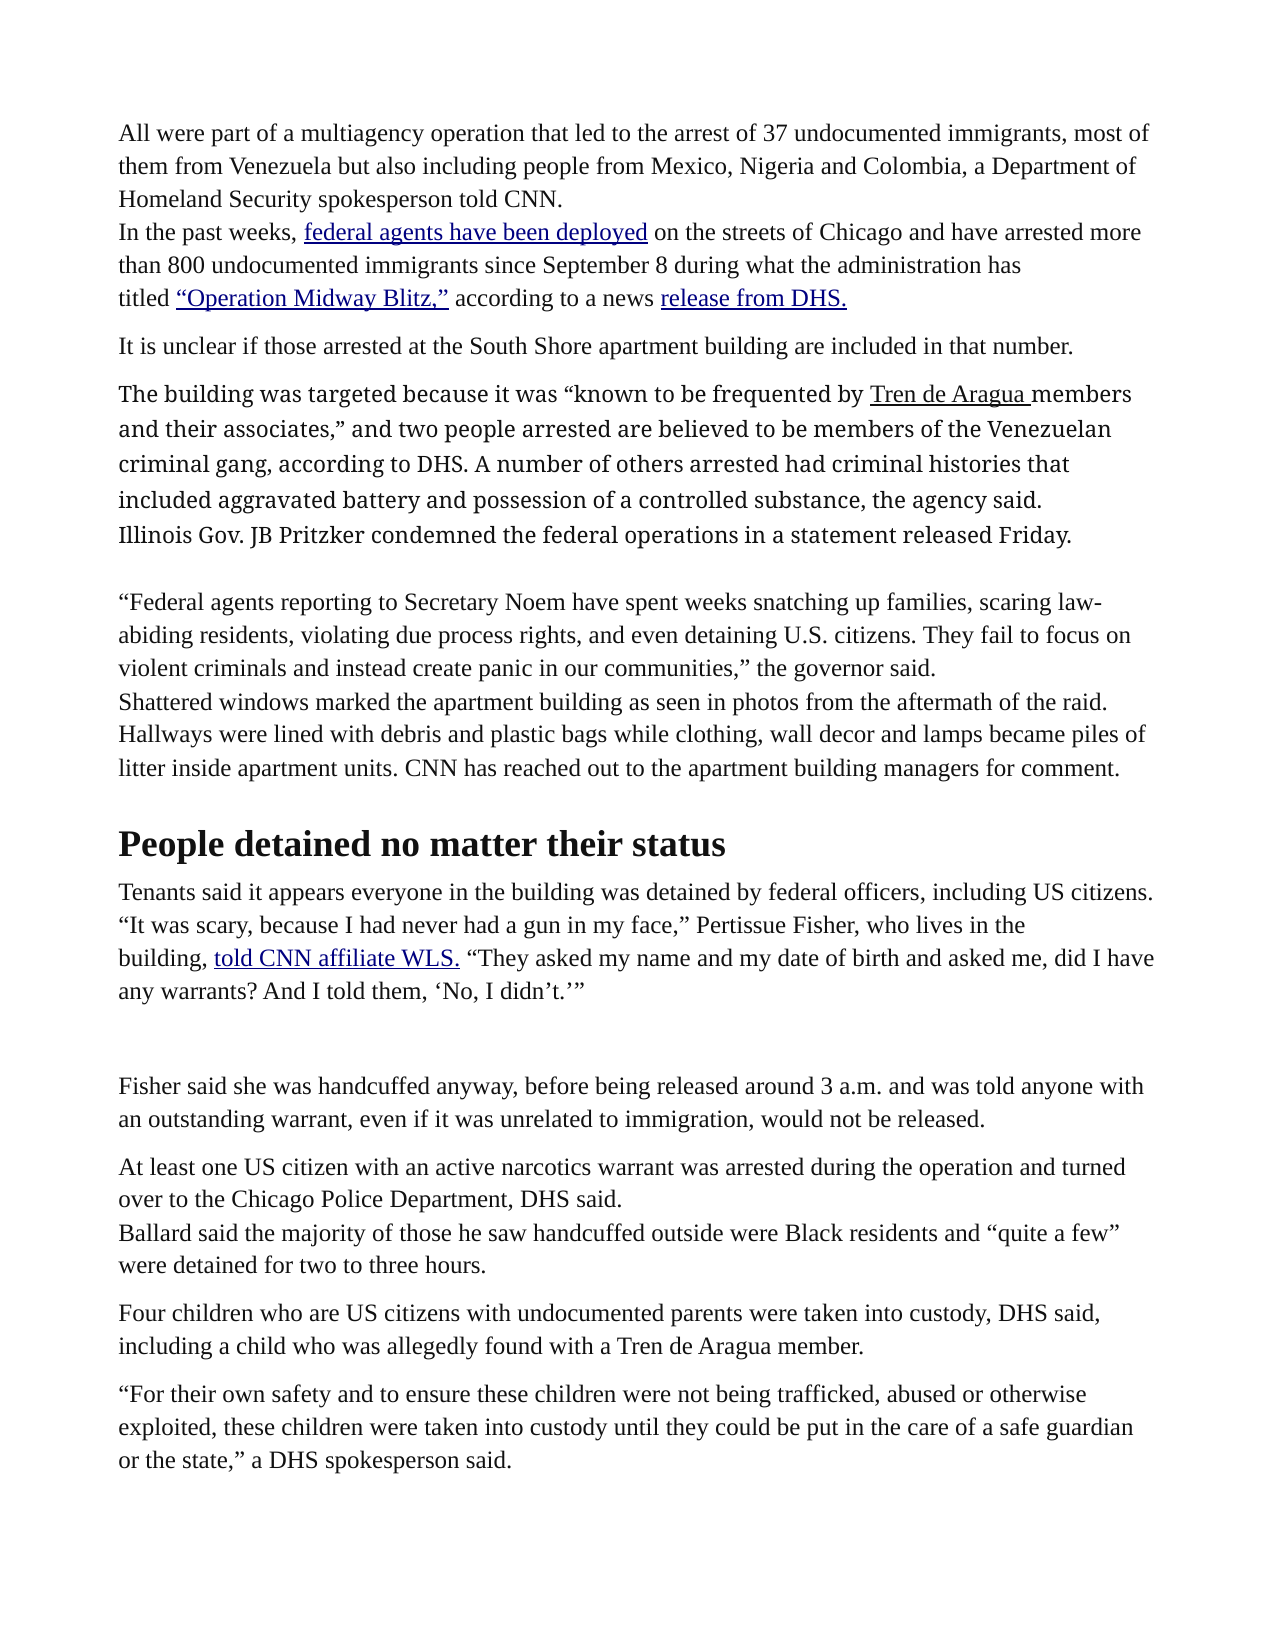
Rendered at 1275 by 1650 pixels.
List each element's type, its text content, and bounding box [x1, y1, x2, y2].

text The building was targeted because it was “known to be frequented by Tren de Aragua members and their associates,” and two people arrested are believed to be members of the Venezuelan criminal gang, according to DHS. A number of others arrested had criminal histories that included aggravated battery and possession of a controlled substance, the agency said. [118, 378, 1157, 515]
text It is unclear if those arrested at the South Shore apartment building are included in that number. [118, 331, 1157, 359]
text In the past weeks, federal agents have been deployed on the streets of Chicago and have arrested more than 800 undocumented immigrants since September 8 during what the administration has titled “Operation Midway Blitz,” according to a news release from DHS. [118, 217, 1157, 312]
text All were part of a multiagency operation that led to the arrest of 37 undocumented immigrants, most of them from Venezuela but also including people from Mexico, Nigeria and Colombia, a Department of Homeland Security spokesperson told CNN. [118, 118, 1157, 213]
subtitle People detained no matter their status [118, 821, 1157, 864]
text Tenants said it appears everyone in the building was detained by federal officers, including US citizens. [118, 877, 1157, 905]
text “It was scary, because I had never had a gun in my face,” Pertissue Fisher, who lives in the building, told CNN affiliate WLS. “They asked my name and my date of birth and asked me, did I have any warrants? And I told them, ‘No, I didn’t.’” [118, 910, 1157, 1004]
text Illinois Gov. JB Pritzker condemned the federal operations in a statement released Friday. [118, 519, 1157, 550]
text “Federal agents reporting to Secretary Noem have spent weeks snatching up families, scaring law-abiding residents, violating due process rights, and even detaining U.S. citizens. They fail to focus on violent criminals and instead create panic in our communities,” the governor said. [118, 587, 1157, 682]
text “For their own safety and to ensure these children were not being trafficked, abused or otherwise exploited, these children were taken into custody until they could be put in the care of a safe guardian or the state,” a DHS spokesperson said. [118, 1379, 1157, 1474]
text Four children who are US citizens with undocumented parents were taken into custody, DHS said, including a child who was allegedly found with a Tren de Aragua member. [118, 1298, 1157, 1360]
text Fisher said she was handcuffed anyway, before being released around 3 a.m. and was told anyone with an outstanding warrant, even if it was unrelated to immigration, would not be released. [118, 1071, 1157, 1133]
text At least one US citizen with an active narcotics warrant was arrested during the operation and turned over to the Chicago Police Department, DHS said. [118, 1152, 1157, 1213]
text Ballard said the majority of those he saw handcuffed outside were Black residents and “quite a few” were detained for two to three hours. [118, 1218, 1157, 1279]
text Shattered windows marked the apartment building as seen in photos from the aftermath of the raid. Hallways were lined with debris and plastic bags while clothing, wall decor and lamps became piles of litter inside apartment units. CNN has reached out to the apartment building managers for comment. [118, 687, 1157, 781]
